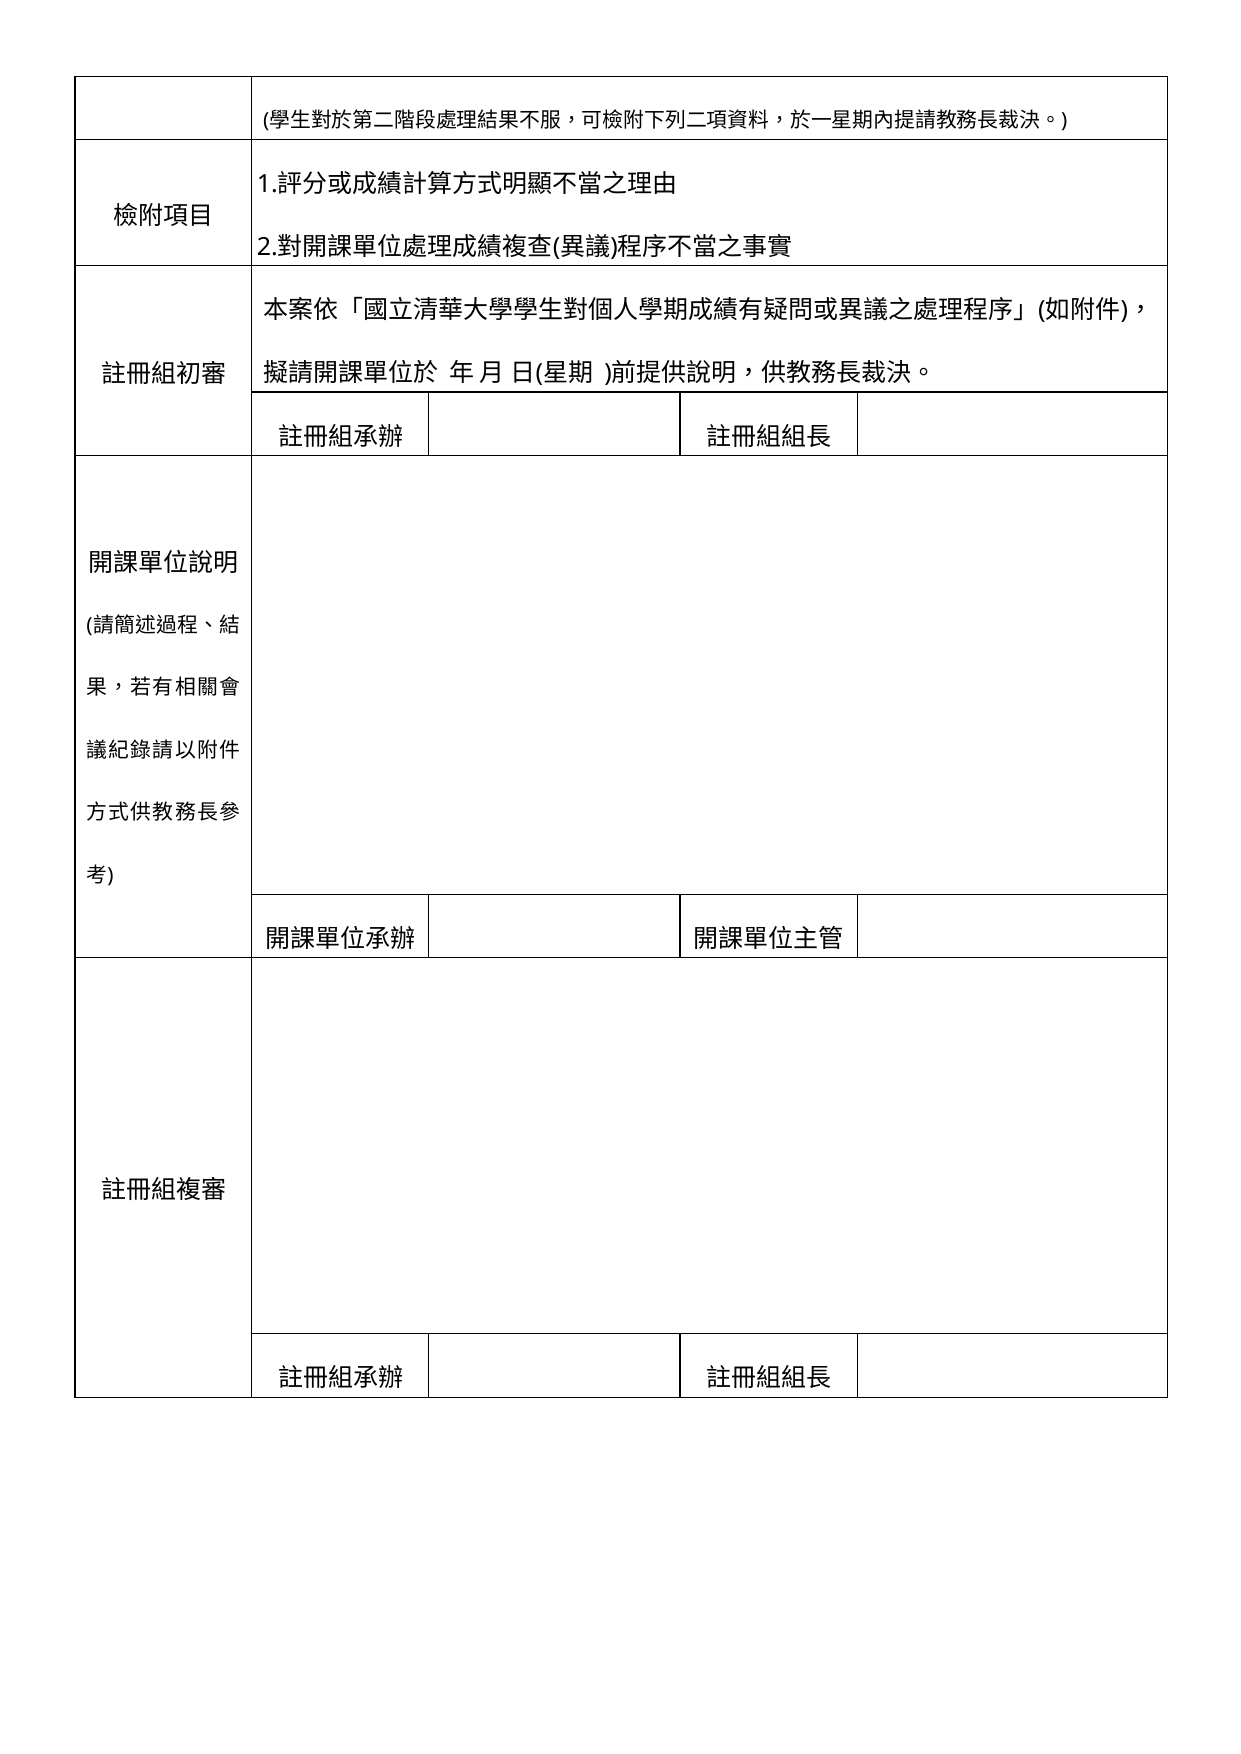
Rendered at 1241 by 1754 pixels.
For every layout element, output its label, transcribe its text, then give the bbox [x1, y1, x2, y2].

table_cell 開課單位說明 (請簡述過程、結果，若有相關會議紀錄請以附件方式供教務長參考) [76, 456, 251, 957]
table_cell [858, 1334, 1167, 1397]
table_cell 註冊組組長 [681, 393, 857, 455]
table_cell [252, 456, 1167, 893]
table_cell [858, 393, 1167, 455]
table_cell 註冊組複審 [76, 958, 251, 1397]
table_cell [252, 958, 1167, 1333]
table_cell 註冊組組長 [681, 1334, 857, 1397]
table_cell 開課單位主管 [681, 895, 857, 957]
table_cell 開課單位承辦 [252, 895, 428, 957]
table_cell 註冊組承辦 [252, 393, 428, 455]
table_cell 註冊組承辦 [252, 1334, 428, 1397]
table_cell 註冊組初審 [76, 266, 251, 455]
table_cell [76, 77, 251, 139]
table_cell [858, 895, 1167, 957]
table_cell 本案依「國立清華大學學生對個人學期成績有疑問或異議之處理程序」(如附件)，擬請開課單位於 年 月 日(星期 )前提供說明，供教務長裁決。 [252, 266, 1167, 391]
table_cell [429, 1334, 679, 1397]
table_cell (學生對於第二階段處理結果不服，可檢附下列二項資料，於一星期內提請教務長裁決。) [252, 77, 1167, 139]
table_cell [429, 895, 679, 957]
table_cell [429, 393, 679, 455]
table_cell 1.評分或成績計算方式明顯不當之理由 2.對開課單位處理成績複查(異議)程序不當之事實 [252, 140, 1167, 265]
table_cell 檢附項目 [76, 140, 251, 265]
